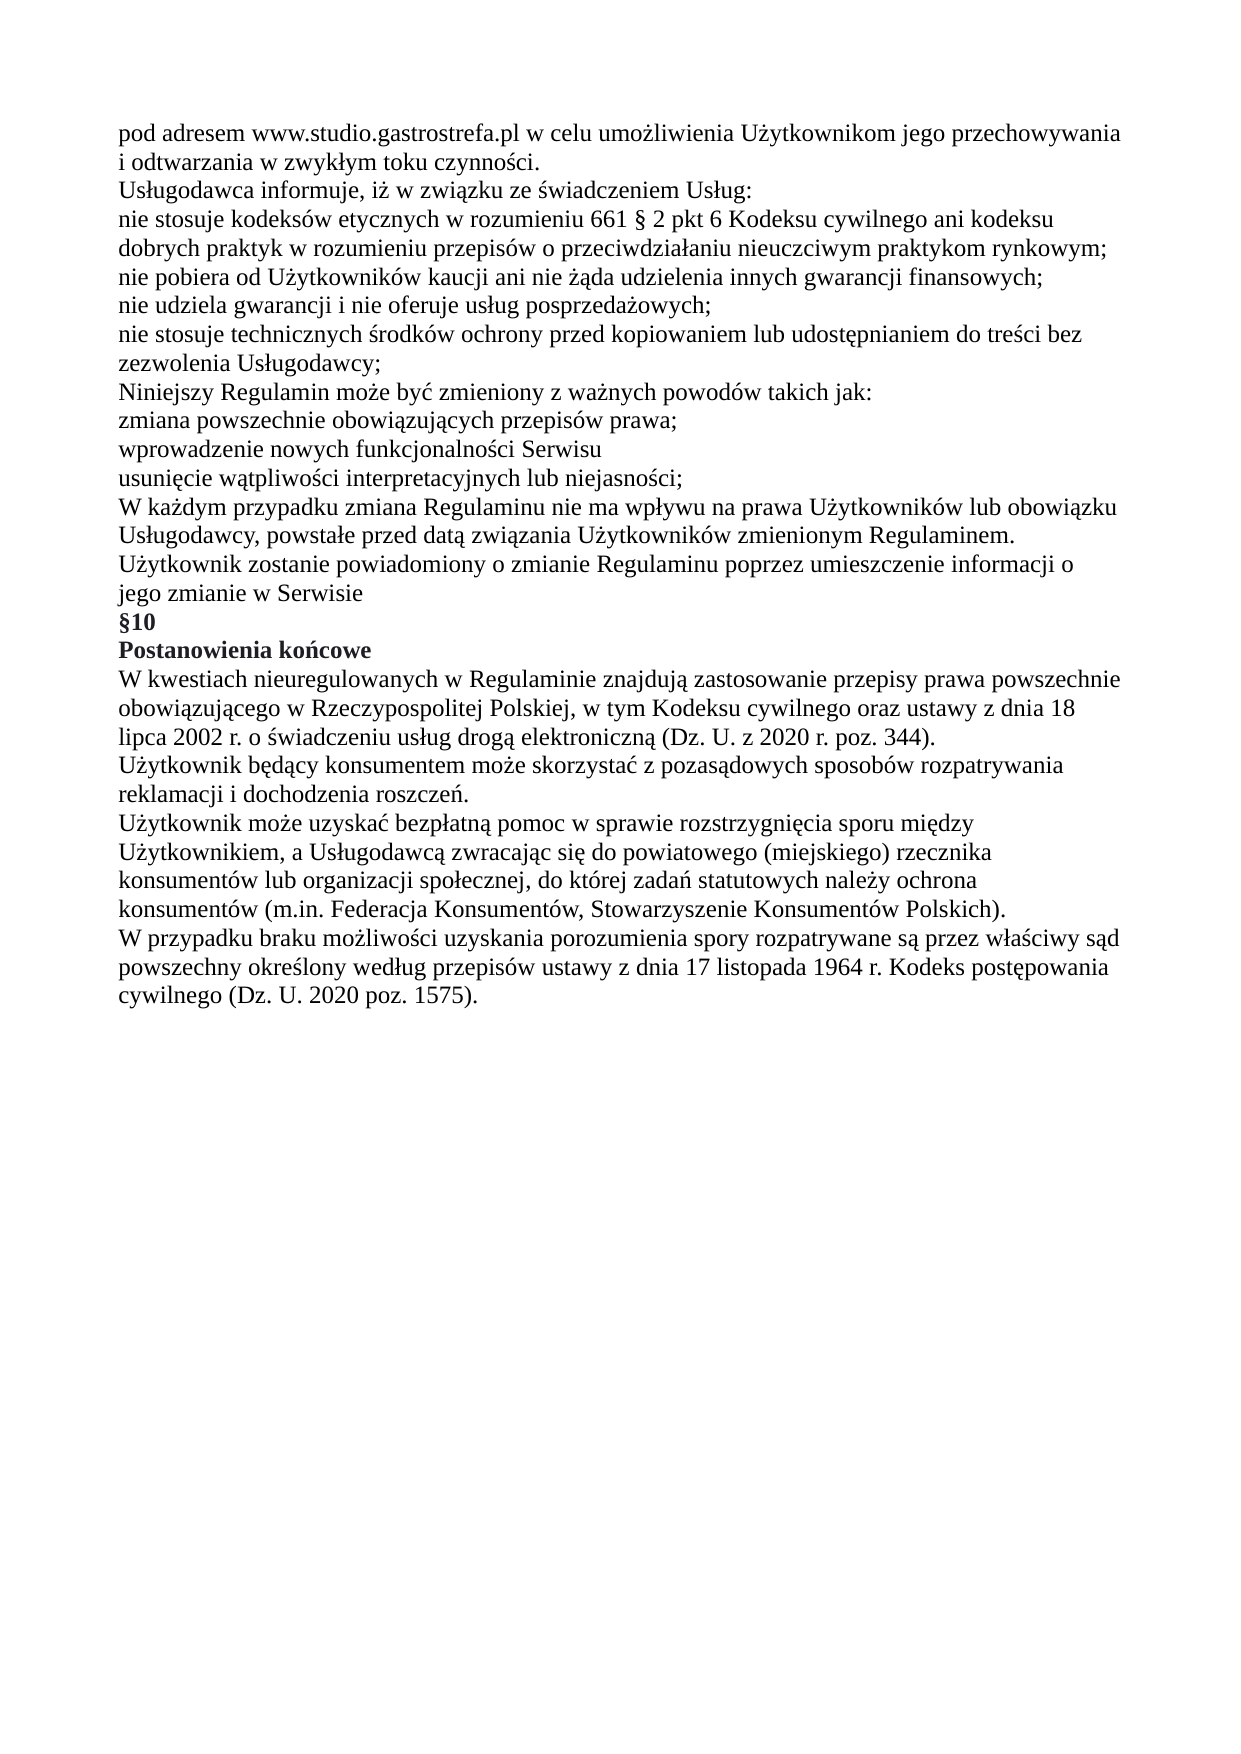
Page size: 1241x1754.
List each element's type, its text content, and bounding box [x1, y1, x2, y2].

text pod adresem www.studio.gastrostrefa.pl w celu umożliwienia Użytkownikom jego przechowywania i odtwarzania w zwykłym toku czynności. Usługodawca informuje, iż w związku ze świadczeniem Usług: nie stosuje kodeksów etycznych w rozumieniu 661 § 2 pkt 6 Kodeksu cywilnego ani kodeksu dobrych praktyk w rozumieniu przepisów o przeciwdziałaniu nieuczciwym praktykom rynkowym; nie pobiera od Użytkowników kaucji ani nie żąda udzielenia innych gwarancji finansowych; nie udziela gwarancji i nie oferuje usług posprzedażowych; nie stosuje technicznych środków ochrony przed kopiowaniem lub udostępnianiem do treści bez zezwolenia Usługodawcy; Niniejszy Regulamin może być zmieniony z ważnych powodów takich jak: zmiana powszechnie obowiązujących przepisów prawa; wprowadzenie nowych funkcjonalności Serwisu usunięcie wątpliwości interpretacyjnych lub niejasności; W każdym przypadku zmiana Regulaminu nie ma wpływu na prawa Użytkowników lub obowiązku Usługodawcy, powstałe przed datą związania Użytkowników zmienionym Regulaminem. Użytkownik zostanie powiadomiony o zmianie Regulaminu poprzez umieszczenie informacji o jego zmianie w Serwisie [118, 118, 1122, 607]
text §10 Postanowienia końcowe W kwestiach nieuregulowanych w Regulaminie znajdują zastosowanie przepisy prawa powszechnie obowiązującego w Rzeczypospolitej Polskiej, w tym Kodeksu cywilnego oraz ustawy z dnia 18 lipca 2002 r. o świadczeniu usług drogą elektroniczną (Dz. U. z 2020 r. poz. 344). Użytkownik będący konsumentem może skorzystać z pozasądowych sposobów rozpatrywania reklamacji i dochodzenia roszczeń. Użytkownik może uzyskać bezpłatną pomoc w sprawie rozstrzygnięcia sporu między Użytkownikiem, a Usługodawcą zwracając się do powiatowego (miejskiego) rzecznika konsumentów lub organizacji społecznej, do której zadań statutowych należy ochrona konsumentów (m.in. Federacja Konsumentów, Stowarzyszenie Konsumentów Polskich). W przypadku braku możliwości uzyskania porozumienia spory rozpatrywane są przez właściwy sąd powszechny określony według przepisów ustawy z dnia 17 listopada 1964 r. Kodeks postępowania cywilnego (Dz. U. 2020 poz. 1575). [118, 607, 1122, 1009]
